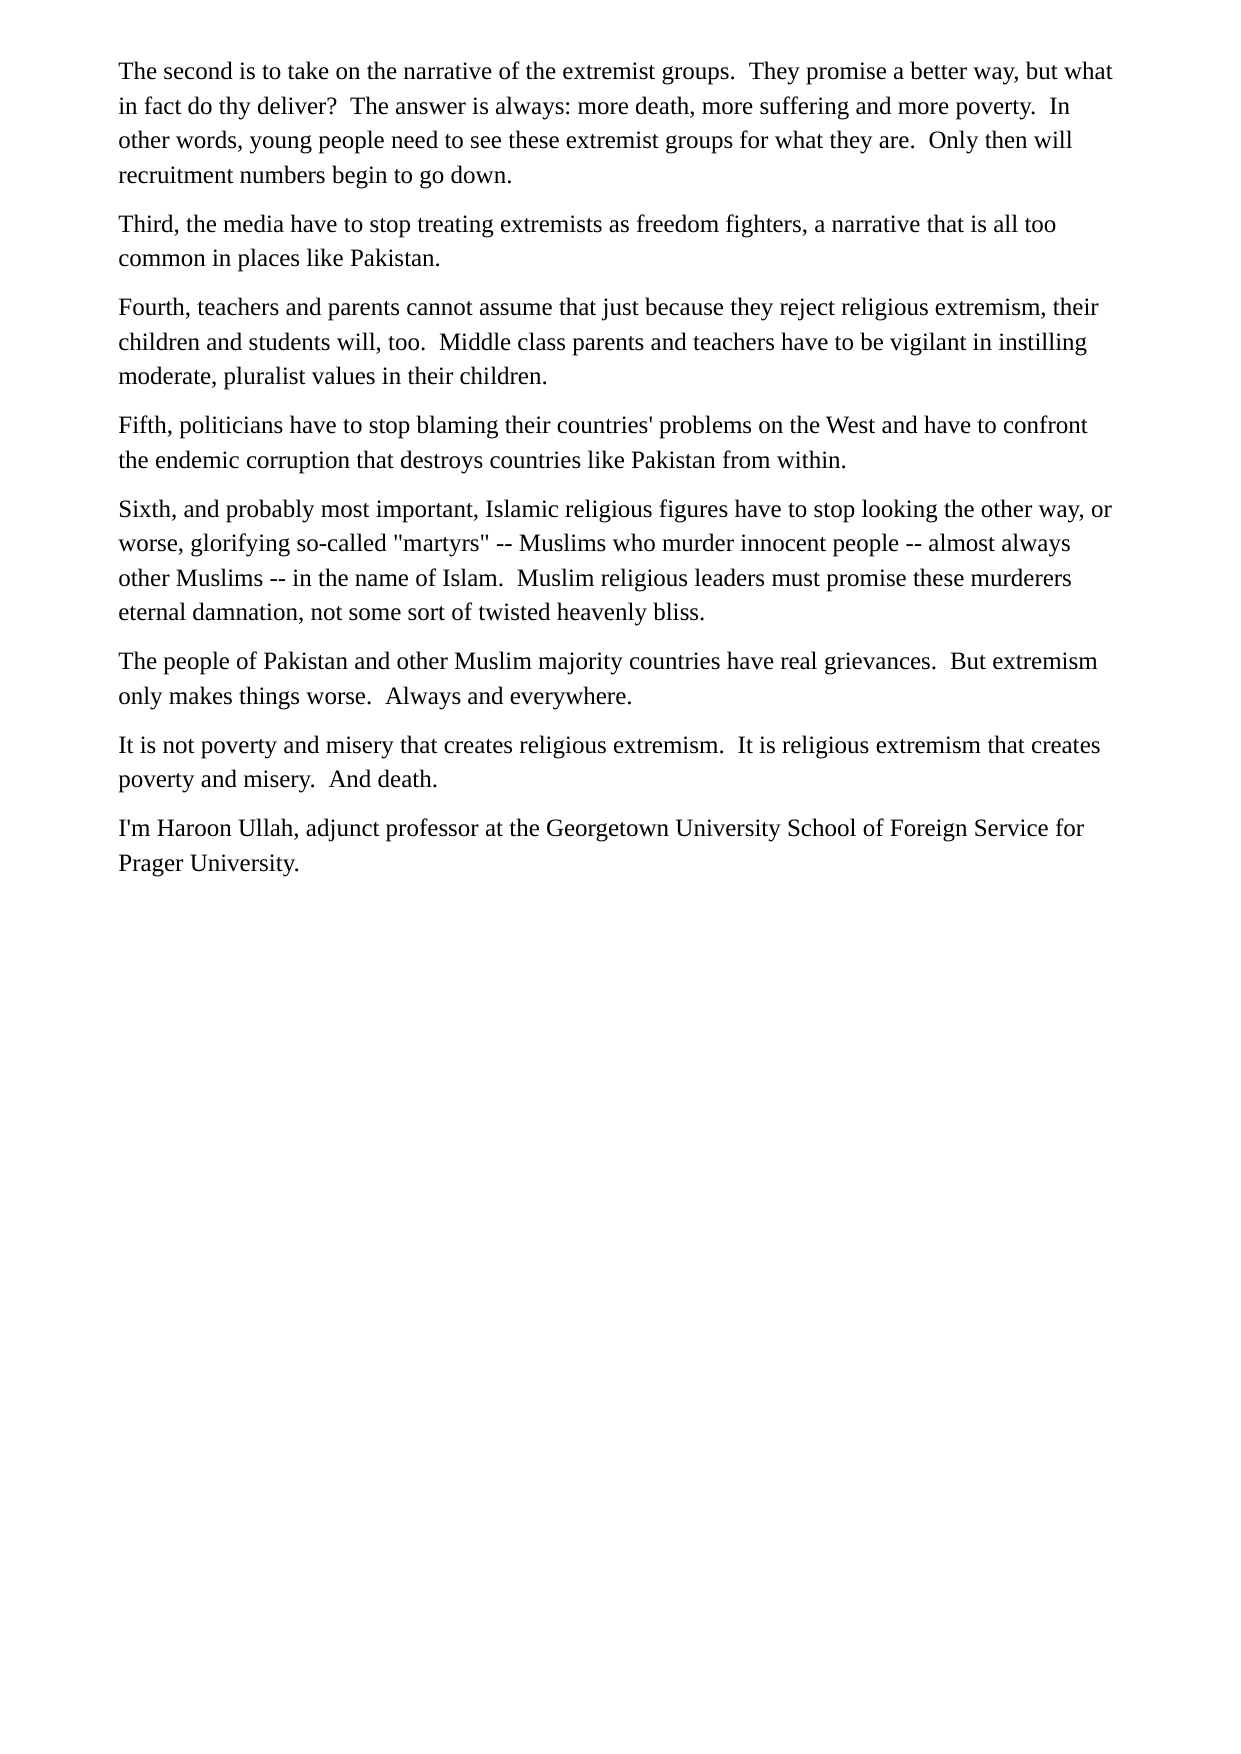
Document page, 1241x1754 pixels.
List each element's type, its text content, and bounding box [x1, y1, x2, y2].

text Fifth, politicians have to stop blaming their countries' problems on the West and have to confront the endemic corruption that destroys countries like Pakistan from within. [118, 410, 1122, 473]
text Third, the media have to stop treating extremists as freedom fighters, a narrative that is all too common in places like Pakistan. [118, 209, 1122, 272]
text I'm Haroon Ullah, adjunct professor at the Georgetown University School of Foreign Service for Prager University. [118, 813, 1122, 877]
text The people of Pakistan and other Muslim majority countries have real grievances. But extremism only makes things worse. Always and everywhere. [118, 646, 1122, 709]
text Fourth, teachers and parents cannot assume that just because they reject religious extremism, their children and students will, too. Middle class parents and teachers have to be vigilant in instilling moderate, pluralist values in their children. [118, 292, 1122, 390]
text The second is to take on the narrative of the extremist groups. They promise a better way, but what in fact do thy deliver? The answer is always: more death, more suffering and more poverty. In other words, young people need to see these extremist groups for what they are. Only then will recruitment numbers begin to go down. [118, 56, 1122, 188]
text Sixth, and probably most important, Islamic religious figures have to stop looking the other way, or worse, glorifying so-called "martyrs" -- Muslims who murder innocent people -- almost always other Muslims -- in the name of Islam. Muslim religious leaders must promise these murderers eternal damnation, not some sort of twisted heavenly bliss. [118, 494, 1122, 626]
text It is not poverty and misery that creates religious extremism. It is religious extremism that creates poverty and misery. And death. [118, 730, 1122, 793]
